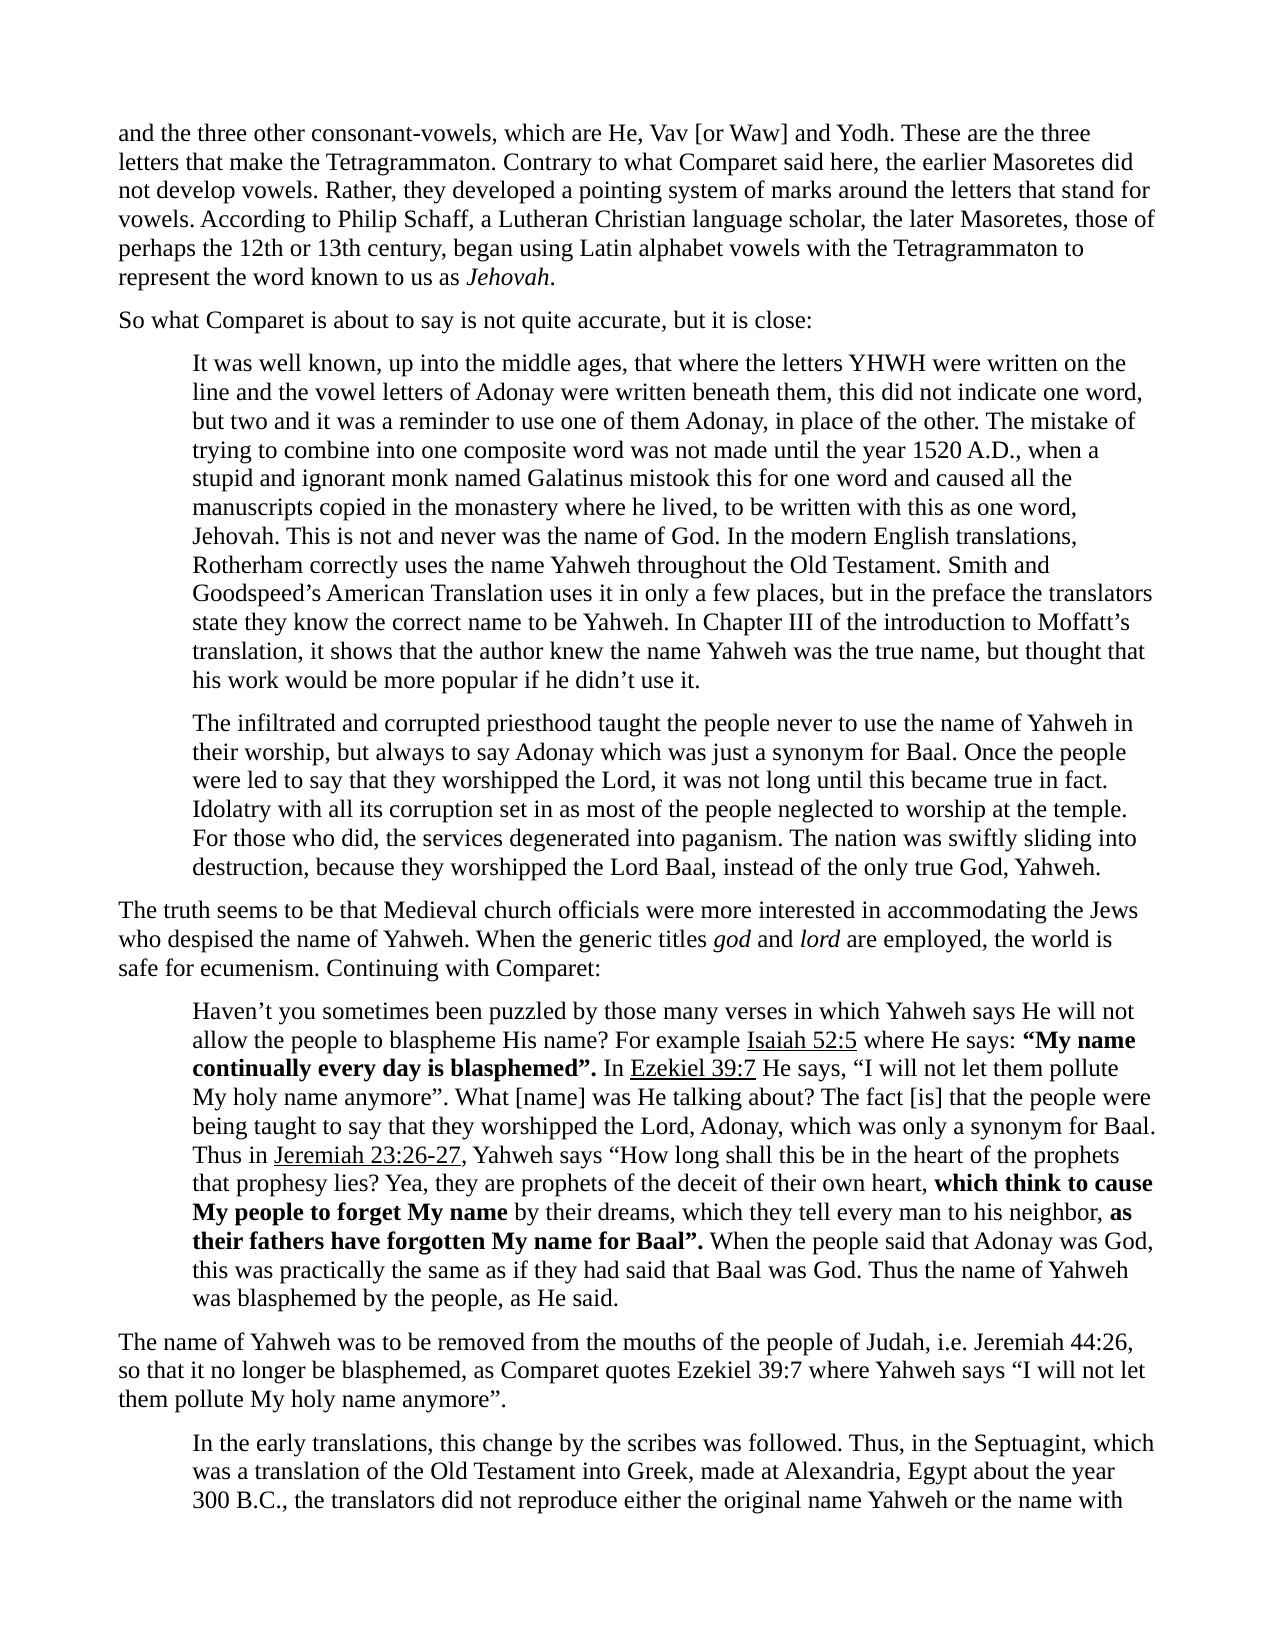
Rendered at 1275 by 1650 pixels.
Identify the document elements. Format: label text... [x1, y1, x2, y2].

text So what Comparet is about to say is not quite accurate, but it is close: [118, 305, 1157, 334]
text It was well known, up into the middle ages, that where the letters YHWH were written on the line and the vowel letters of Adonay were written beneath them, this did not indicate one word, but two and it was a reminder to use one of them Adonay, in place of the other. The mistake of trying to combine into one composite word was not made until the year 1520 A.D., when a stupid and ignorant monk named Galatinus mistook this for one word and caused all the manuscripts copied in the monastery where he lived, to be written with this as one word, Jehovah. This is not and never was the name of God. In the modern English translations, Rotherham correctly uses the name Yahweh throughout the Old Testament. Smith and Goodspeed’s American Translation uses it in only a few places, but in the preface the translators state they know the correct name to be Yahweh. In Chapter III of the introduction to Moffatt’s translation, it shows that the author knew the name Yahweh was the true name, but thought that his work would be more popular if he didn’t use it. [192, 348, 1157, 693]
text Haven’t you sometimes been puzzled by those many verses in which Yahweh says He will not allow the people to blaspheme His name? For example Isaiah 52:5 where He says: “My name continually every day is blasphemed”. In Ezekiel 39:7 He says, “I will not let them pollute My holy name anymore”. What [name] was He talking about? The fact [is] that the people were being taught to say that they worshipped the Lord, Adonay, which was only a synonym for Baal. Thus in Jeremiah 23:26-27, Yahweh says “How long shall this be in the heart of the prophets that prophesy lies? Yea, they are prophets of the deceit of their own heart, which think to cause My people to forget My name by their dreams, which they tell every man to his neighbor, as their fathers have forgotten My name for Baal”. When the people said that Adonay was God, this was practically the same as if they had said that Baal was God. Thus the name of Yahweh was blasphemed by the people, as He said. [192, 996, 1157, 1312]
text The truth seems to be that Medieval church officials were more interested in accommodating the Jews who despised the name of Yahweh. When the generic titles god and lord are employed, the world is safe for ecumenism. Continuing with Comparet: [118, 895, 1157, 981]
text In the early translations, this change by the scribes was followed. Thus, in the Septuagint, which was a translation of the Old Testament into Greek, made at Alexandria, Egypt about the year 300 B.C., the translators did not reproduce either the original name Yahweh or the name with [192, 1428, 1157, 1514]
text and the three other consonant-vowels, which are He, Vav [or Waw] and Yodh. These are the three letters that make the Tetragrammaton. Contrary to what Comparet said here, the earlier Masoretes did not develop vowels. Rather, they developed a pointing system of marks around the letters that stand for vowels. According to Philip Schaff, a Lutheran Christian language scholar, the later Masoretes, those of perhaps the 12th or 13th century, began using Latin alphabet vowels with the Tetragrammaton to represent the word known to us as Jehovah. [118, 118, 1157, 291]
text The name of Yahweh was to be removed from the mouths of the people of Judah, i.e. Jeremiah 44:26, so that it no longer be blasphemed, as Comparet quotes Ezekiel 39:7 where Yahweh says “I will not let them pollute My holy name anymore”. [118, 1327, 1157, 1413]
text The infiltrated and corrupted priesthood taught the people never to use the name of Yahweh in their worship, but always to say Adonay which was just a synonym for Baal. Once the people were led to say that they worshipped the Lord, it was not long until this became true in fact. Idolatry with all its corruption set in as most of the people neglected to worship at the temple. For those who did, the services degenerated into paganism. The nation was swiftly sliding into destruction, because they worshipped the Lord Baal, instead of the only true God, Yahweh. [192, 708, 1157, 881]
